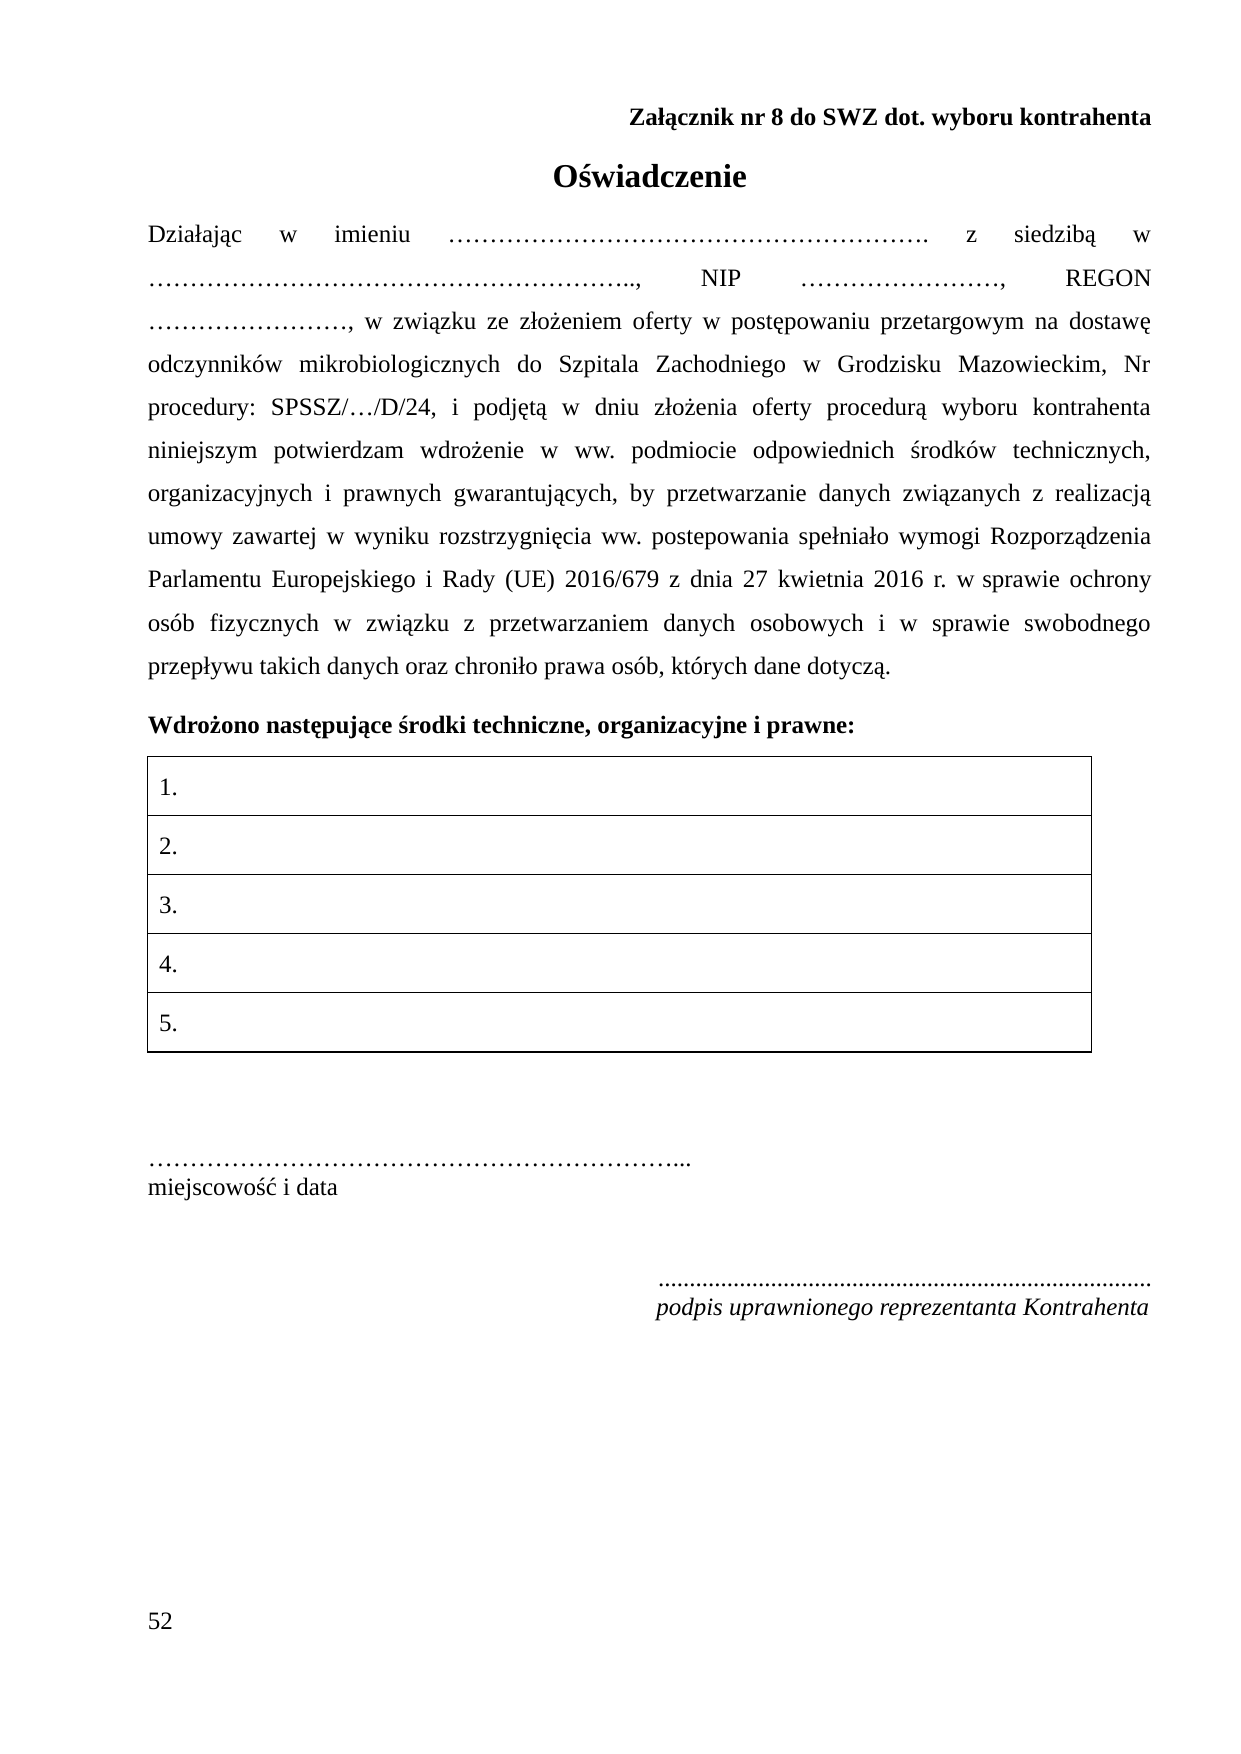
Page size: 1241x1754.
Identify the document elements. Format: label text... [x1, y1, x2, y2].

table_cell 5. [148, 993, 1091, 1051]
text podpis uprawnionego reprezentanta Kontrahenta [148, 1292, 1152, 1320]
table_cell 4. [148, 934, 1091, 992]
text Działając w imieniu …………………………………………………. z siedzibą w ………………………………………………….., NIP ……………………, REGON ……………………, w związku ze złożeniem oferty w postępowaniu przetargowym na dostawę odczynników mikrobiologicznych do Szpitala Zachodniego w Grodzisku Mazowieckim, Nr procedury: SPSSZ/…/D/24, i podjętą w dniu złożenia oferty procedurą wyboru kontrahenta niniejszym potwierdzam wdrożenie w ww. podmiocie odpowiednich środków technicznych, organizacyjnych i prawnych gwarantujących, by przetwarzanie danych związanych z realizacją umowy zawartej w wyniku rozstrzygnięcia ww. postepowania spełniało wymogi Rozporządzenia Parlamentu Europejskiego i Rady (UE) 2016/679 z dnia 27 kwietnia 2016 r. w sprawie ochrony osób fizycznych w związku z przetwarzaniem danych osobowych i w sprawie swobodnego przepływu takich danych oraz chroniło prawa osób, których dane dotyczą. [148, 219, 1152, 679]
text miejscowość i data [148, 1172, 1152, 1201]
text Oświadczenie [148, 156, 1152, 194]
table_cell 2. [148, 816, 1091, 874]
table_cell 3. [148, 875, 1091, 933]
text Załącznik nr 8 do SWZ dot. wyboru kontrahenta [148, 102, 1152, 131]
text ………………………………………………………... [148, 1143, 1152, 1172]
text Wdrożono następujące środki techniczne, organizacyjne i prawne: [148, 711, 1152, 739]
text ............................................................................... [148, 1263, 1152, 1292]
table_header 1. [148, 757, 1091, 815]
